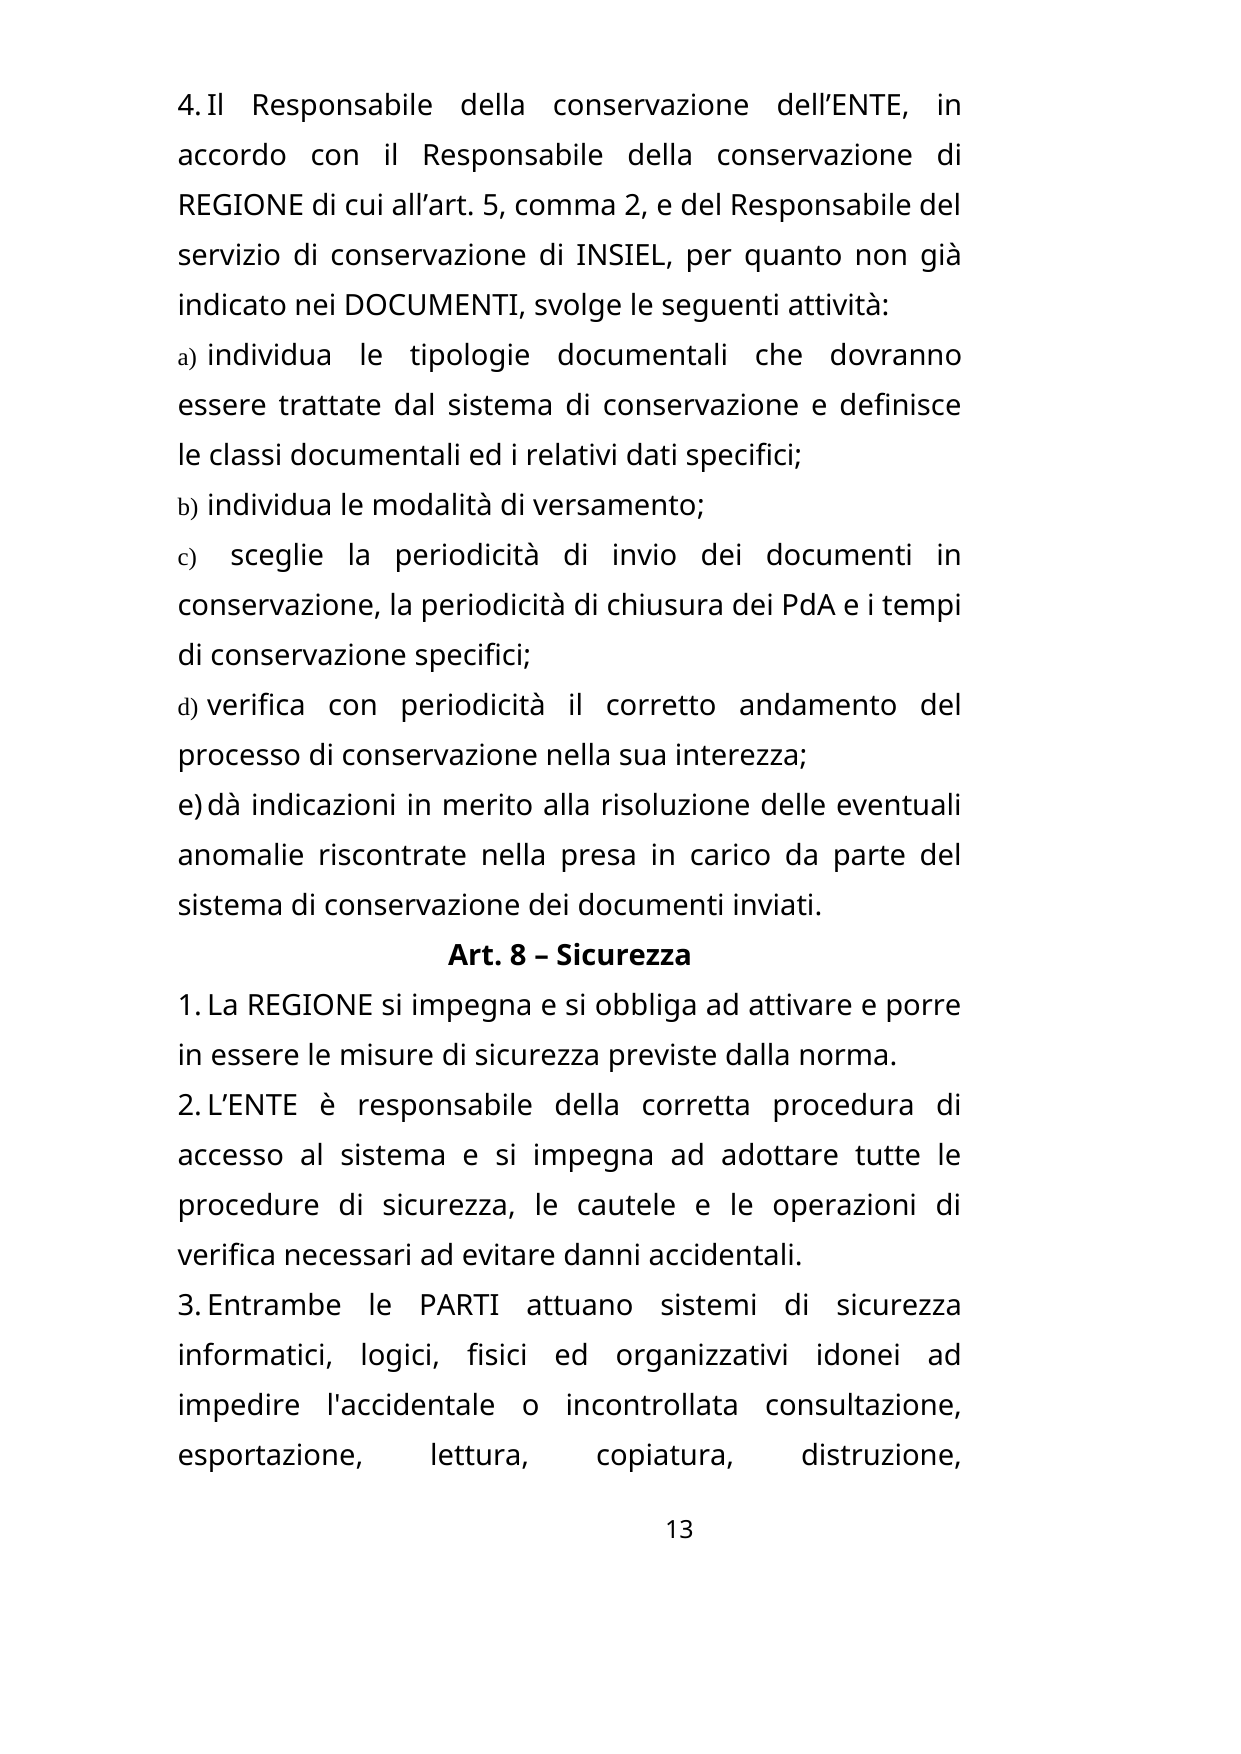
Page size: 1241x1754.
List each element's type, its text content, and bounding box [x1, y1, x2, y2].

text Art. 8 – Sicurezza [177, 925, 962, 975]
list dà indicazioni in merito alla risoluzione delle eventuali anomalie riscontrate nella presa in carico da parte del sistema di conservazione dei documenti inviati. [177, 775, 962, 925]
text 1. La REGIONE si impegna e si obbliga ad attivare e porre in essere le misure di sicurezza previste dalla norma. [177, 975, 962, 1075]
list verifica con periodicità il corretto andamento del processo di conservazione nella sua interezza; [177, 675, 962, 775]
text 2. L’ENTE è responsabile della corretta procedura di accesso al sistema e si impegna ad adottare tutte le procedure di sicurezza, le cautele e le operazioni di verifica necessari ad evitare danni accidentali. [177, 1075, 962, 1275]
list individua le modalità di versamento; [177, 475, 962, 525]
list individua le tipologie documentali che dovranno essere trattate dal sistema di conservazione e definisce le classi documentali ed i relativi dati specifici; [177, 325, 962, 475]
text 4. Il Responsabile della conservazione dell’ENTE, in accordo con il Responsabile della conservazione di REGIONE di cui all’art. 5, comma 2, e del Responsabile del servizio di conservazione di INSIEL, per quanto non già indicato nei DOCUMENTI, svolge le seguenti attività: [177, 75, 962, 325]
text 3. Entrambe le PARTI attuano sistemi di sicurezza informatici, logici, fisici ed organizzativi idonei ad impedire l'accidentale o incontrollata consultazione, esportazione, lettura, copiatura, distruzione, [177, 1275, 962, 1475]
list sceglie la periodicità di invio dei documenti in conservazione, la periodicità di chiusura dei PdA e i tempi di conservazione specifici; [177, 525, 962, 675]
